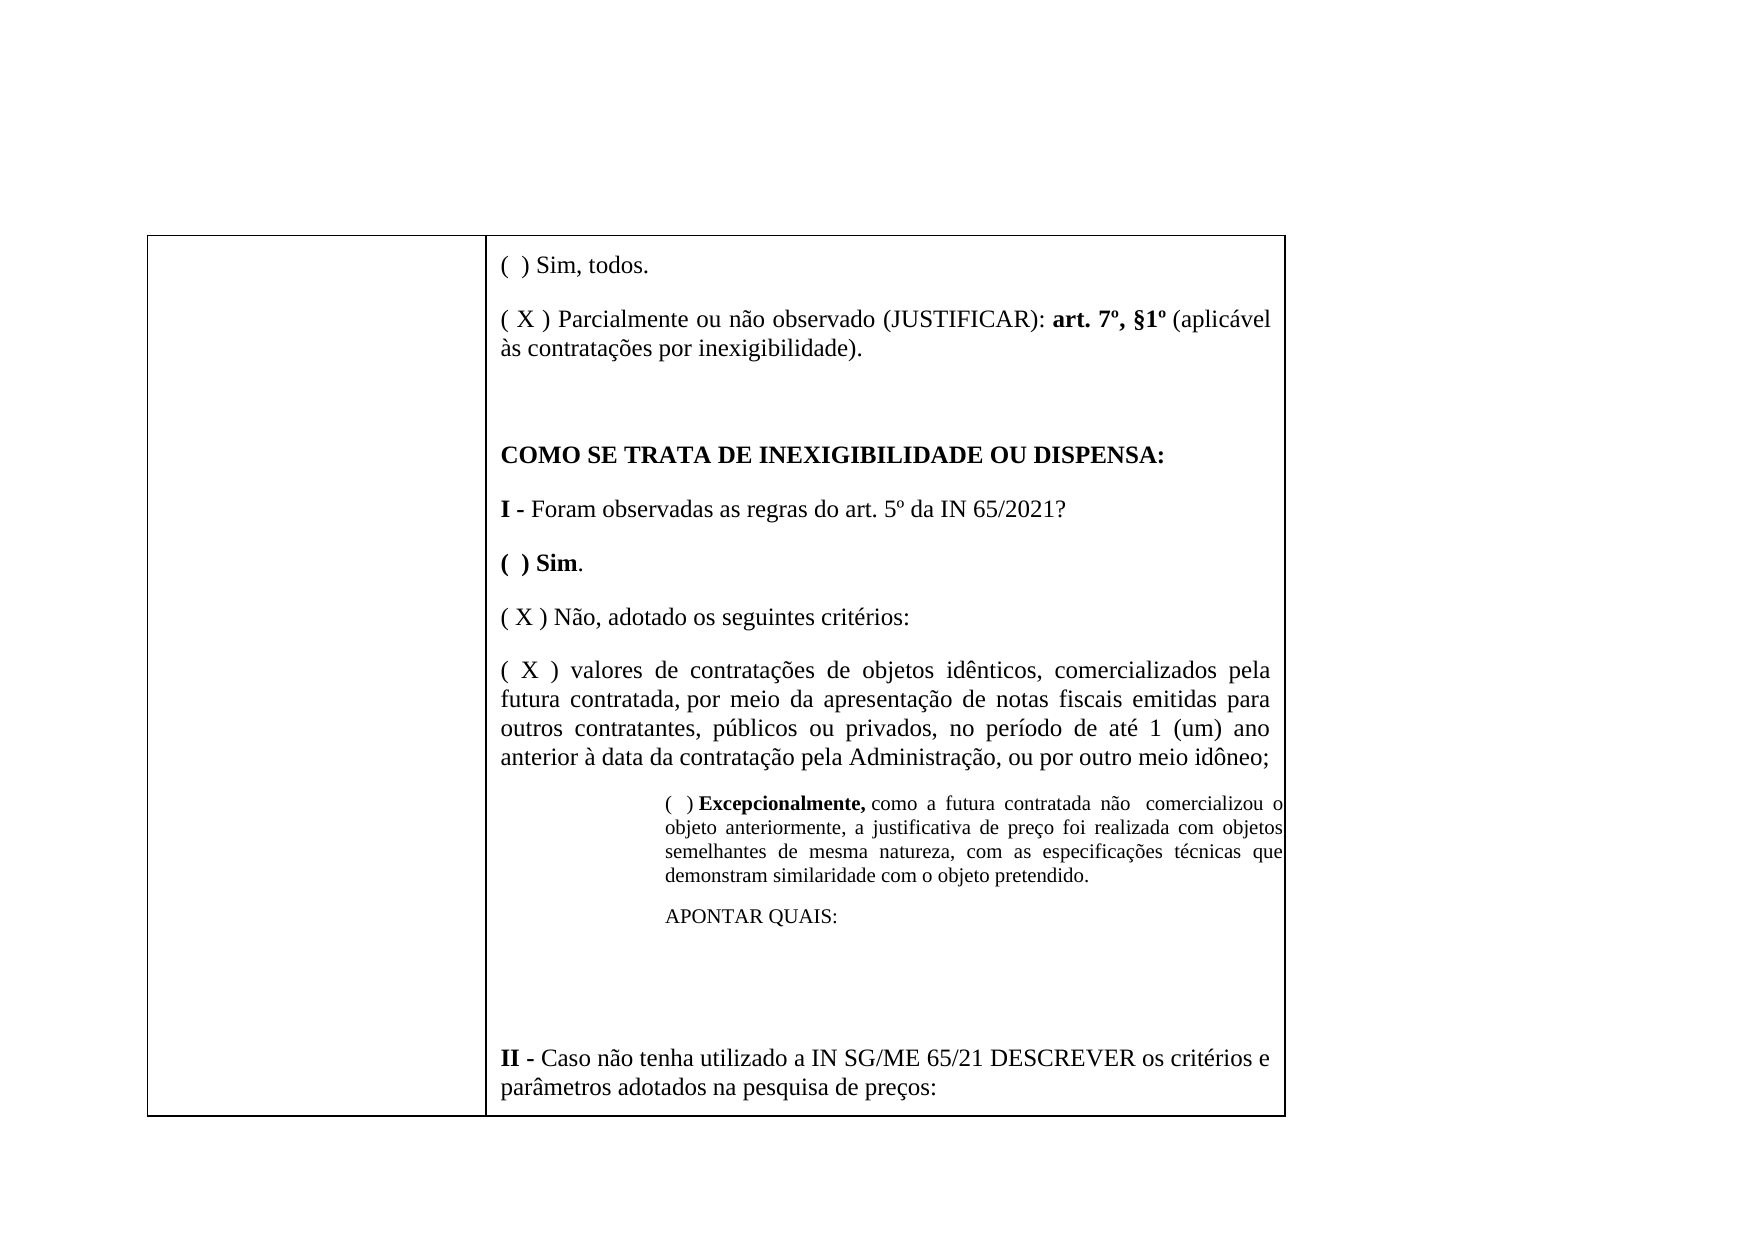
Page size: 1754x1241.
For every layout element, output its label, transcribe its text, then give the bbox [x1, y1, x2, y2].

table_cell [148, 236, 485, 1115]
table_cell ( ) Sim, todos. ( X ) Parcialmente ou não observado (JUSTIFICAR): art. 7º, §1º (aplicável às contratações por inexigibilidade). COMO SE TRATA DE INEXIGIBILIDADE OU DISPENSA: I - Foram observadas as regras do art. 5º da IN 65/2021? ( ) Sim. ( X ) Não, adotado os seguintes critérios: ( X ) valores de contratações de objetos idênticos, comercializados pela futura contratada, por meio da apresentação de notas fiscais emitidas para outros contratantes, públicos ou privados, no período de até 1 (um) ano anterior à data da contratação pela Administração, ou por outro meio idôneo; ( ) Excepcionalmente, como a futura contratada não comercializou o objeto anteriormente, a justificativa de preço foi realizada com objetos semelhantes de mesma natureza, com as especificações técnicas que demonstram similaridade com o objeto pretendido. APONTAR QUAIS: II - Caso não tenha utilizado a IN SG/ME 65/21 DESCREVER os critérios e parâmetros adotados na pesquisa de preços: [487, 236, 1284, 1115]
